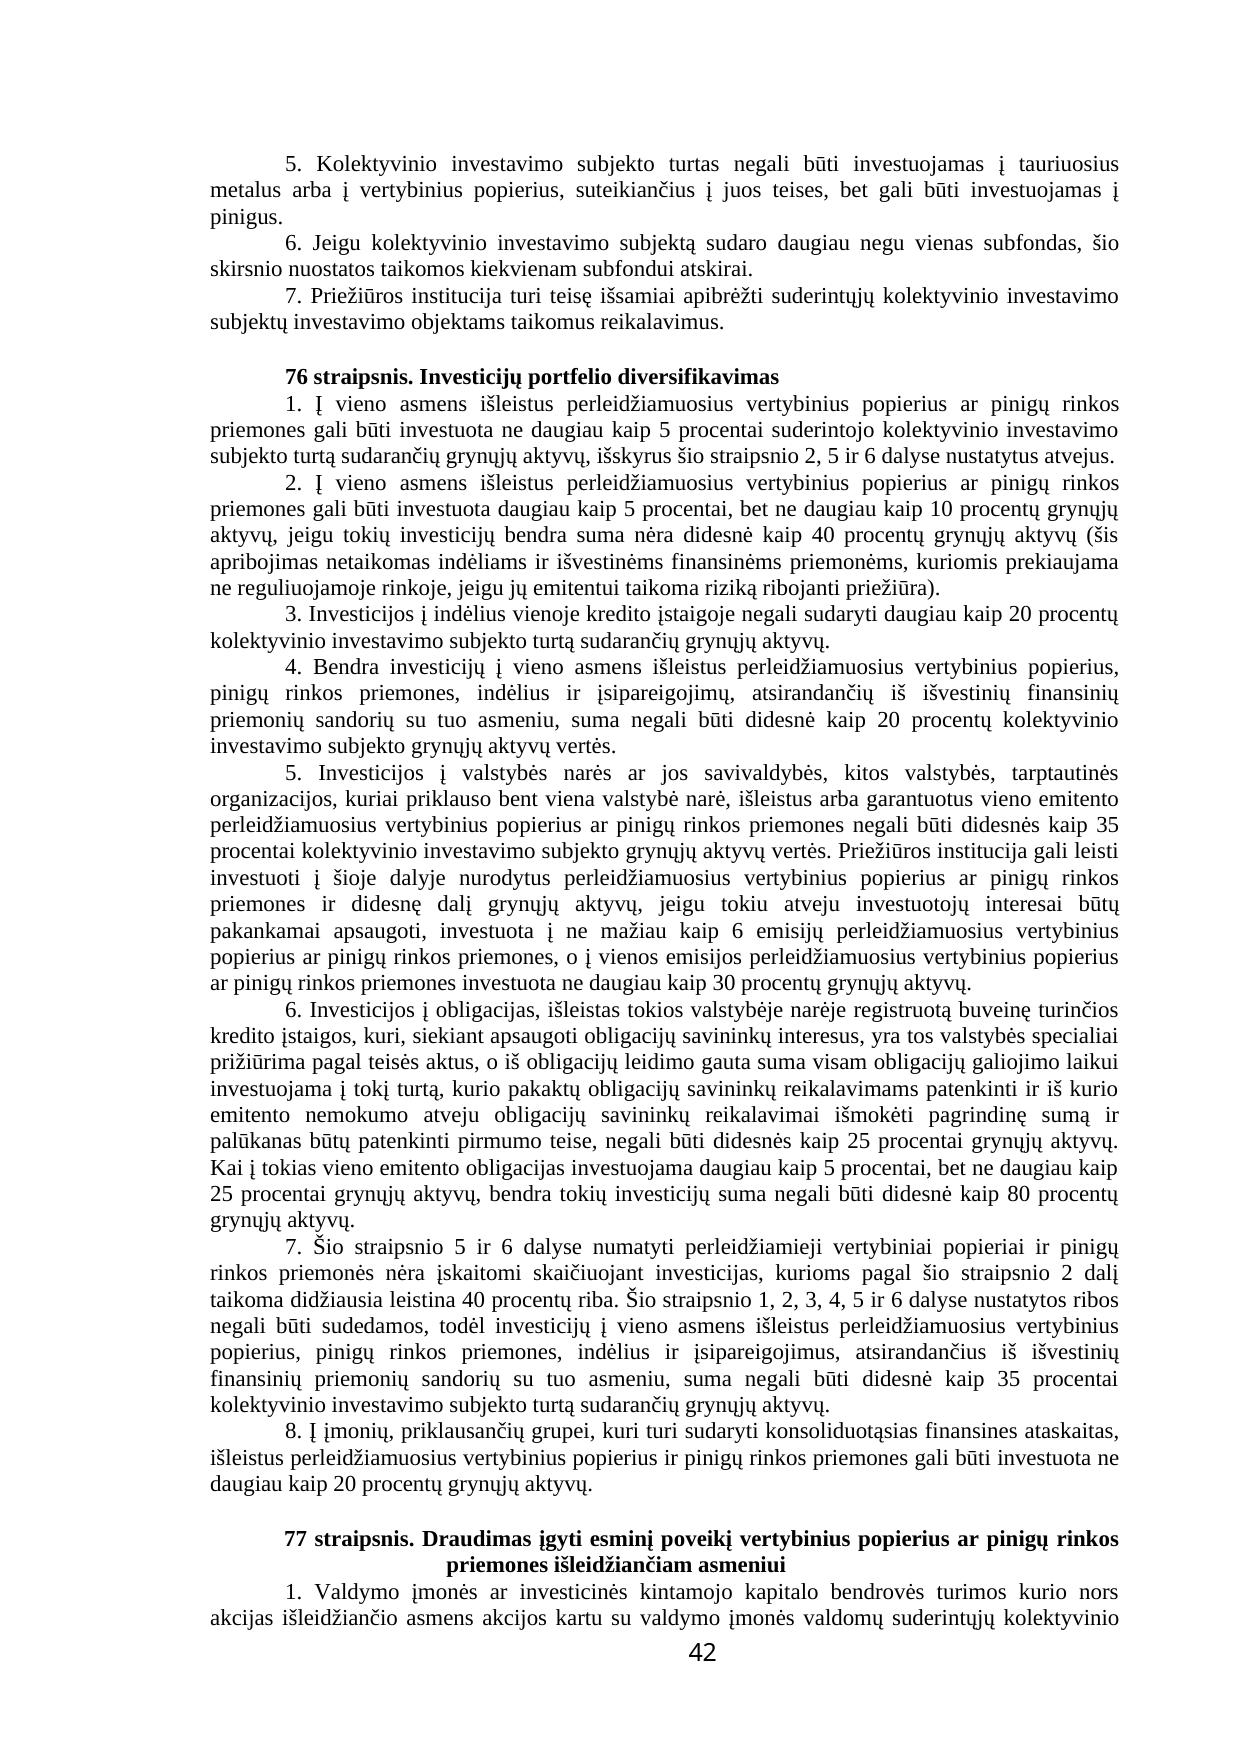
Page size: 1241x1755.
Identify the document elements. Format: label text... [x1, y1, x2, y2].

text 6. Investicijos į obligacijas, išleistas tokios valstybėje narėje registruotą buveinę turinčios kredito įstaigos, kuri, siekiant apsaugoti obligacijų savininkų interesus, yra tos valstybės specialiai prižiūrima pagal teisės aktus, o iš obligacijų leidimo gauta suma visam obligacijų galiojimo laikui investuojama į tokį turtą, kurio pakaktų obligacijų savininkų reikalavimams patenkinti ir iš kurio emitento nemokumo atveju obligacijų savininkų reikalavimai išmokėti pagrindinę sumą ir palūkanas būtų patenkinti pirmumo teise, negali būti didesnės kaip 25 procentai grynųjų aktyvų. Kai į tokias vieno emitento obligacijas investuojama daugiau kaip 5 procentai, bet ne daugiau kaip 25 procentai grynųjų aktyvų, bendra tokių investicijų suma negali būti didesnė kaip 80 procentų grynųjų aktyvų. [210, 996, 1120, 1233]
text 5. Investicijos į valstybės narės ar jos savivaldybės, kitos valstybės, tarptautinės organizacijos, kuriai priklauso bent viena valstybė narė, išleistus arba garantuotus vieno emitento perleidžiamuosius vertybinius popierius ar pinigų rinkos priemones negali būti didesnės kaip 35 procentai kolektyvinio investavimo subjekto grynųjų aktyvų vertės. Priežiūros institucija gali leisti investuoti į šioje dalyje nurodytus perleidžiamuosius vertybinius popierius ar pinigų rinkos priemones ir didesnę dalį grynųjų aktyvų, jeigu tokiu atveju investuotojų interesai būtų pakankamai apsaugoti, investuota į ne mažiau kaip 6 emisijų perleidžiamuosius vertybinius popierius ar pinigų rinkos priemones, o į vienos emisijos perleidžiamuosius vertybinius popierius ar pinigų rinkos priemones investuota ne daugiau kaip 30 procentų grynųjų aktyvų. [210, 758, 1120, 996]
text 77 straipsnis. Draudimas įgyti esminį poveikį vertybinius popierius ar pinigų rinkos priemones išleidžiančiam asmeniui [284, 1525, 1120, 1578]
text 3. Investicijos į indėlius vienoje kredito įstaigoje negali sudaryti daugiau kaip 20 procentų kolektyvinio investavimo subjekto turtą sudarančių grynųjų aktyvų. [210, 600, 1120, 653]
text 6. Jeigu kolektyvinio investavimo subjektą sudaro daugiau negu vienas subfondas, šio skirsnio nuostatos taikomos kiekvienam subfondui atskirai. [210, 229, 1120, 282]
text 76 straipsnis. Investicijų portfelio diversifikavimas [210, 363, 1120, 389]
text 2. Į vieno asmens išleistus perleidžiamuosius vertybinius popierius ar pinigų rinkos priemones gali būti investuota daugiau kaip 5 procentai, bet ne daugiau kaip 10 procentų grynųjų aktyvų, jeigu tokių investicijų bendra suma nėra didesnė kaip 40 procentų grynųjų aktyvų (šis apribojimas netaikomas indėliams ir išvestinėms finansinėms priemonėms, kuriomis prekiaujama ne reguliuojamoje rinkoje, jeigu jų emitentui taikoma riziką ribojanti priežiūra). [210, 469, 1120, 600]
text 7. Priežiūros institucija turi teisę išsamiai apibrėžti suderintųjų kolektyvinio investavimo subjektų investavimo objektams taikomus reikalavimus. [210, 282, 1120, 334]
text 1. Į vieno asmens išleistus perleidžiamuosius vertybinius popierius ar pinigų rinkos priemones gali būti investuota ne daugiau kaip 5 procentai suderintojo kolektyvinio investavimo subjekto turtą sudarančių grynųjų aktyvų, išskyrus šio straipsnio 2, 5 ir 6 dalyse nustatytus atvejus. [210, 389, 1120, 469]
text 5. Kolektyvinio investavimo subjekto turtas negali būti investuojamas į tauriuosius metalus arba į vertybinius popierius, suteikiančius į juos teises, bet gali būti investuojamas į pinigus. [210, 150, 1120, 229]
text 4. Bendra investicijų į vieno asmens išleistus perleidžiamuosius vertybinius popierius, pinigų rinkos priemones, indėlius ir įsipareigojimų, atsirandančių iš išvestinių finansinių priemonių sandorių su tuo asmeniu, suma negali būti didesnė kaip 20 procentų kolektyvinio investavimo subjekto grynųjų aktyvų vertės. [210, 653, 1120, 758]
text 1. Valdymo įmonės ar investicinės kintamojo kapitalo bendrovės turimos kurio nors akcijas išleidžiančio asmens akcijos kartu su valdymo įmonės valdomų suderintųjų kolektyvinio [210, 1578, 1120, 1631]
text 7. Šio straipsnio 5 ir 6 dalyse numatyti perleidžiamieji vertybiniai popieriai ir pinigų rinkos priemonės nėra įskaitomi skaičiuojant investicijas, kurioms pagal šio straipsnio 2 dalį taikoma didžiausia leistina 40 procentų riba. Šio straipsnio 1, 2, 3, 4, 5 ir 6 dalyse nustatytos ribos negali būti sudedamos, todėl investicijų į vieno asmens išleistus perleidžiamuosius vertybinius popierius, pinigų rinkos priemones, indėlius ir įsipareigojimus, atsirandančius iš išvestinių finansinių priemonių sandorių su tuo asmeniu, suma negali būti didesnė kaip 35 procentai kolektyvinio investavimo subjekto turtą sudarančių grynųjų aktyvų. [210, 1233, 1120, 1417]
text 8. Į įmonių, priklausančių grupei, kuri turi sudaryti konsoliduotąsias finansines ataskaitas, išleistus perleidžiamuosius vertybinius popierius ir pinigų rinkos priemones gali būti investuota ne daugiau kaip 20 procentų grynųjų aktyvų. [210, 1417, 1120, 1496]
